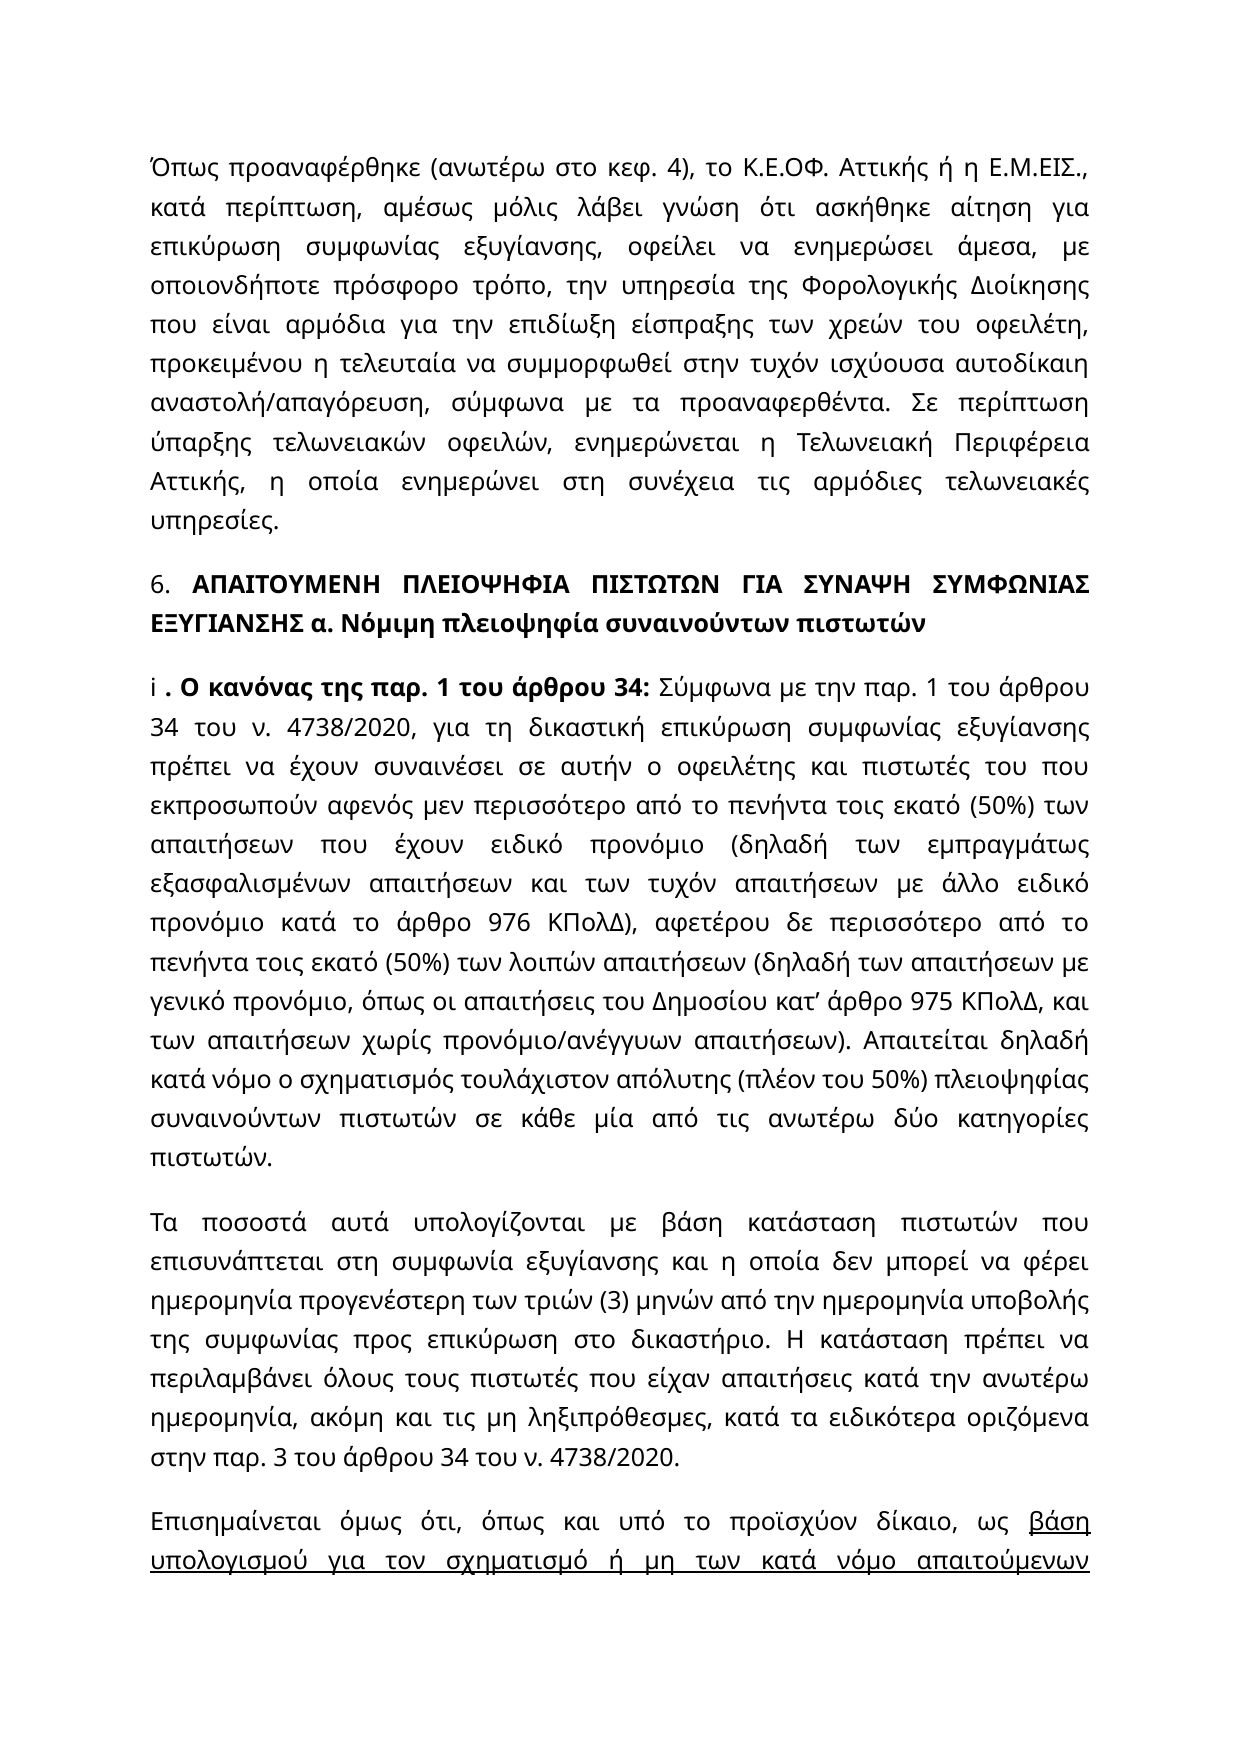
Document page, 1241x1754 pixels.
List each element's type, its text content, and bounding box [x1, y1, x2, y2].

text Τα ποσοστά αυτά υπολογίζονται με βάση κατάσταση πιστωτών που επισυνάπτεται στη συμφωνία εξυγίανσης και η οποία δεν μπορεί να φέρει ημερομηνία προγενέστερη των τριών (3) μηνών από την ημερομηνία υποβολής της συμφωνίας προς επικύρωση στο δικαστήριο. Η κατάσταση πρέπει να περιλαμβάνει όλους τους πιστωτές που είχαν απαιτήσεις κατά την ανωτέρω ημερομηνία, ακόμη και τις μη ληξιπρόθεσμες, κατά τα ειδικότερα οριζόμενα στην παρ. 3 του άρθρου 34 του ν. 4738/2020. [150, 1204, 1090, 1473]
text 6. ΑΠΑΙΤΟΥΜΕΝΗ ΠΛΕΙΟΨΗΦΙΑ ΠΙΣΤΩΤΩΝ ΓΙΑ ΣΥΝΑΨΗ ΣΥΜΦΩΝΙΑΣ ΕΞΥΓΙΑΝΣΗΣ α. Νόμιμη πλειοψηφία συναινούντων πιστωτών [150, 567, 1090, 640]
text Επισημαίνεται όμως ότι, όπως και υπό το προϊσχύον δίκαιο, ως βάση υπολογισμού για τον σχηματισμό ή μη των κατά νόμο απαιτούμενων [150, 1503, 1090, 1571]
text Όπως προαναφέρθηκε (ανωτέρω στο κεφ. 4), το Κ.Ε.ΟΦ. Αττικής ή η Ε.Μ.ΕΙΣ., κατά περίπτωση, αμέσως μόλις λάβει γνώση ότι ασκήθηκε αίτηση για επικύρωση συμφωνίας εξυγίανσης, οφείλει να ενημερώσει άμεσα, με οποιονδήποτε πρόσφορο τρόπο, την υπηρεσία της Φορολογικής Διοίκησης που είναι αρμόδια για την επιδίωξη είσπραξης των χρεών του οφειλέτη, προκειμένου η τελευταία να συμμορφωθεί στην τυχόν ισχύουσα αυτοδίκαιη αναστολή/απαγόρευση, σύμφωνα με τα προαναφερθέντα. Σε περίπτωση ύπαρξης τελωνειακών οφειλών, ενημερώνεται η Τελωνειακή Περιφέρεια Αττικής, η οποία ενημερώνει στη συνέχεια τις αρμόδιες τελωνειακές υπηρεσίες. [150, 150, 1090, 537]
text i . Ο κανόνας της παρ. 1 του άρθρου 34: Σύμφωνα με την παρ. 1 του άρθρου 34 του ν. 4738/2020, για τη δικαστική επικύρωση συμφωνίας εξυγίανσης πρέπει να έχουν συναινέσει σε αυτήν ο οφειλέτης και πιστωτές του που εκπροσωπούν αφενός μεν περισσότερο από το πενήντα τοις εκατό (50%) των απαιτήσεων που έχουν ειδικό προνόμιο (δηλαδή των εμπραγμάτως εξασφαλισμένων απαιτήσεων και των τυχόν απαιτήσεων με άλλο ειδικό προνόμιο κατά το άρθρο 976 ΚΠολΔ), αφετέρου δε περισσότερο από το πενήντα τοις εκατό (50%) των λοιπών απαιτήσεων (δηλαδή των απαιτήσεων με γενικό προνόμιο, όπως οι απαιτήσεις του Δημοσίου κατ’ άρθρο 975 ΚΠολΔ, και των απαιτήσεων χωρίς προνόμιο/ανέγγυων απαιτήσεων). Απαιτείται δηλαδή κατά νόμο ο σχηματισμός τουλάχιστον απόλυτης (πλέον του 50%) πλειοψηφίας συναινούντων πιστωτών σε κάθε μία από τις ανωτέρω δύο κατηγορίες πιστωτών. [150, 670, 1090, 1174]
